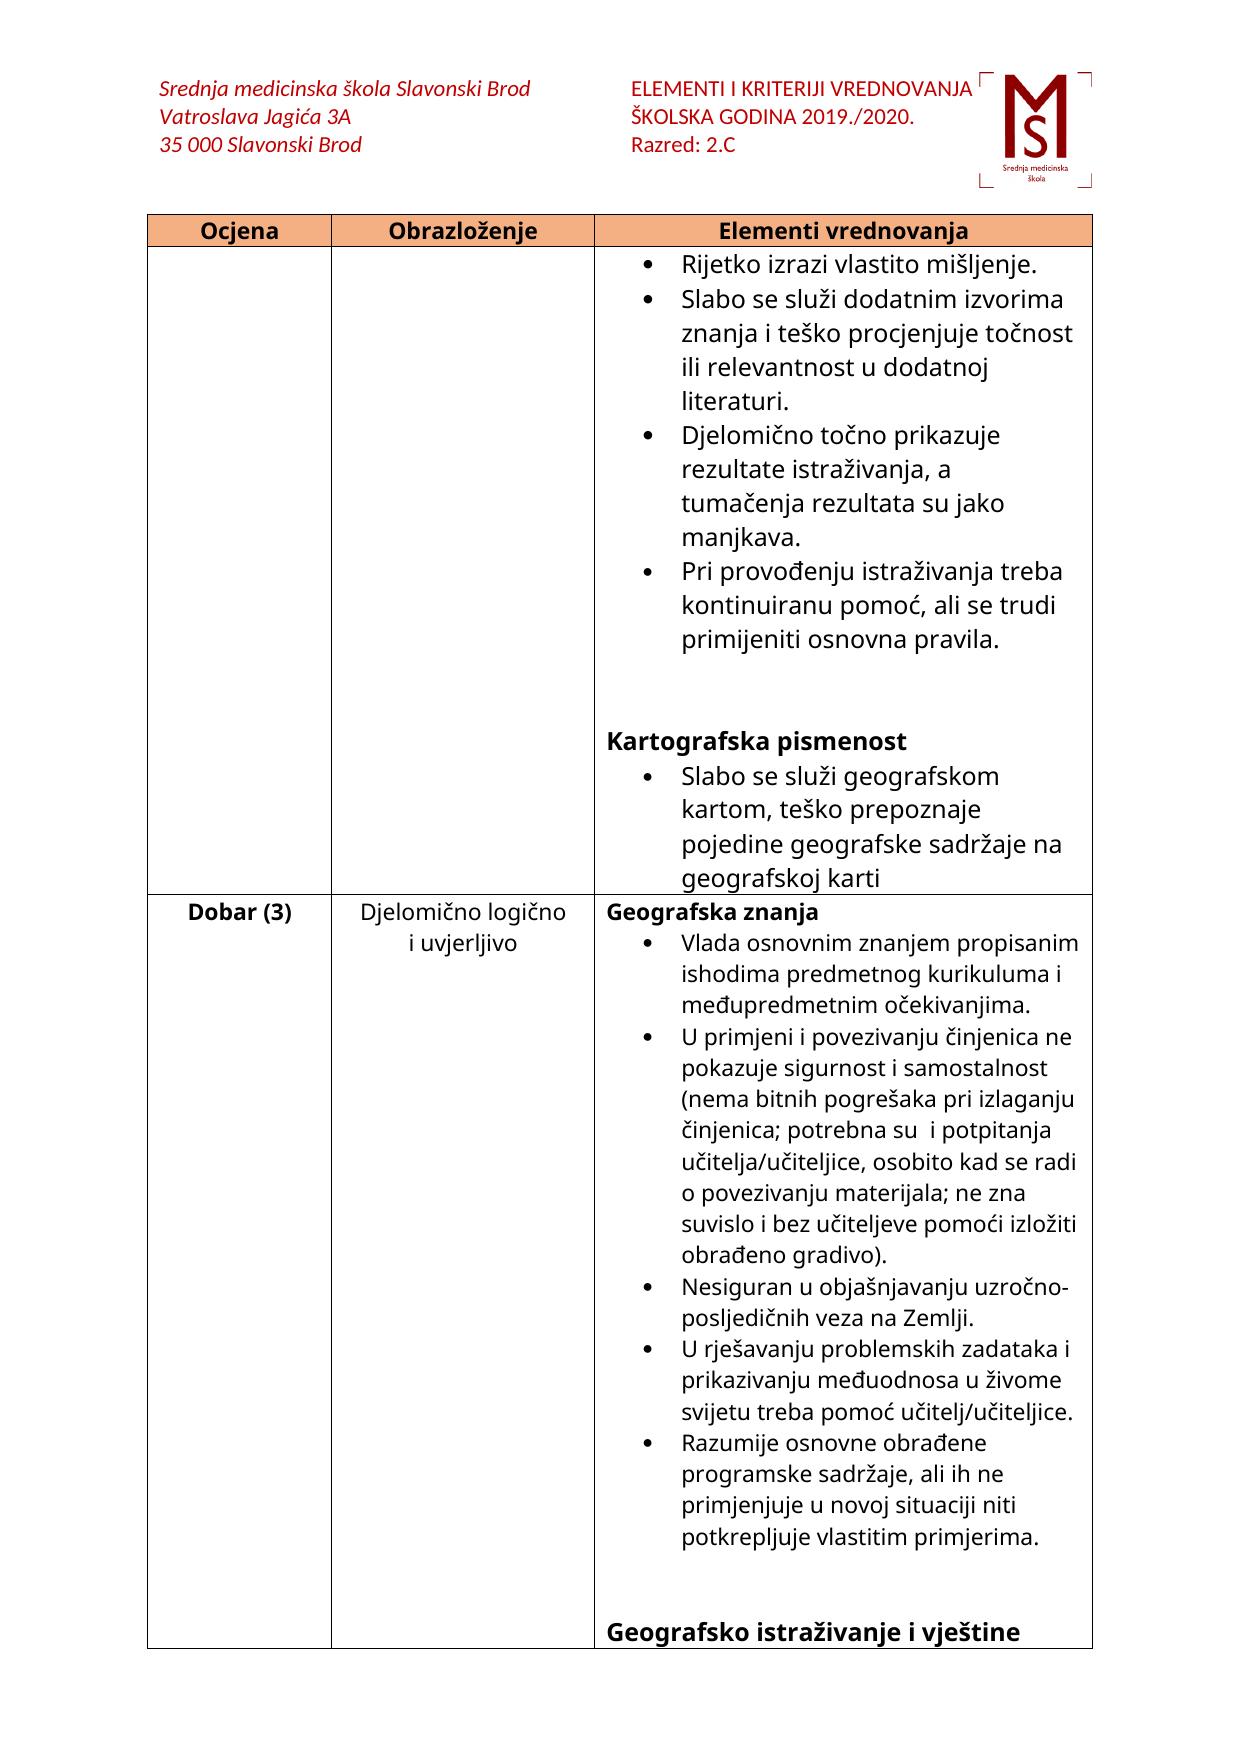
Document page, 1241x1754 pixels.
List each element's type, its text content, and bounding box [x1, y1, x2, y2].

table_cell [148, 247, 331, 894]
table_header Ocjena [148, 215, 331, 246]
table_cell [332, 247, 594, 894]
table_cell Djelomično logično i uvjerljivo [332, 895, 594, 1648]
table_cell Geografska znanja Uglavnom se snalazi na geografskoj karti. Učitelj/učiteljica mu pomaže kod odgovaranja. Postavljajući pomoćna pitanja na koja učenik uvijek ne odgovara sigurno. U izražavanju radi formalne pogreške. Pri odgovaranju je potreban veći broj potpitanja i usmjeravanja prema točnom odgovoru. Nabraja faze nekog procesa, ali ne može ga samostalno opisati i izvesti zaključke. Čak i uz pomoć učitelja/učiteljice slabo i nesigurno primjenjuje znanje. Geografsko istraživanje i vještine U analizi grafičkih i slikovnih priloga uočene su pogreške. Površno i djelomično uočava osnovne geografske procese. Rijetko izrazi vlastito mišljenje. Slabo se služi dodatnim izvorima znanja i teško procjenjuje točnost ili relevantnost u dodatnoj literaturi. Djelomično točno prikazuje rezultate istraživanja, a tumačenja rezultata su jako manjkava. Pri provođenju istraživanja treba kontinuiranu pomoć, ali se trudi primijeniti osnovna pravila. Kartografska pismenost Slabo se služi geografskom kartom, teško prepoznaje pojedine geografske sadržaje na geografskoj karti [595, 247, 1092, 894]
table_cell Geografska znanja Vlada osnovnim znanjem propisanim ishodima predmetnog kurikuluma i međupredmetnim očekivanjima. U primjeni i povezivanju činjenica ne pokazuje sigurnost i samostalnost (nema bitnih pogrešaka pri izlaganju činjenica; potrebna su i potpitanja učitelja/učiteljice, osobito kad se radi o povezivanju materijala; ne zna suvislo i bez učiteljeve pomoći izložiti obrađeno gradivo). Nesiguran u objašnjavanju uzročno-posljedičnih veza na Zemlji. U rješavanju problemskih zadataka i prikazivanju međuodnosa u živome svijetu treba pomoć učitelj/učiteljice. Razumije osnovne obrađene programske sadržaje, ali ih ne primjenjuje u novoj situaciji niti potkrepljuje vlastitim primjerima. Geografsko istraživanje i vještine Uz pomoć učitelja/učiteljice djelomično donosi zaključke pri analizi geografskih procesa i pojava. Nedovoljno samostalno izvodi praktične radove. Nedovoljno samostalno provodi istraživanje i primjenjuje usvojeno teorijsko znanje. Vidljivi su propusti u opažanju, a u raspravama sudjeluje samo povremeno. Prikazivanje i argumentacija rezultata nije dovoljno precizna te treba pomoć učitelja/učiteljice. Uz pomoć prepoznaje ili postavlja istraživačka pitanja i služi se dodatnom literaturom. Kartografska pismenost Geografsku kartu koristi uz učiteljevu pomoć, samostalno pokazuje osnovne sadržaje ali uz više vremena. [595, 895, 1092, 1648]
table_header Elementi vrednovanja [595, 215, 1092, 246]
table_header Obrazloženje [332, 215, 594, 246]
table_cell Dobar (3) [148, 895, 331, 1648]
